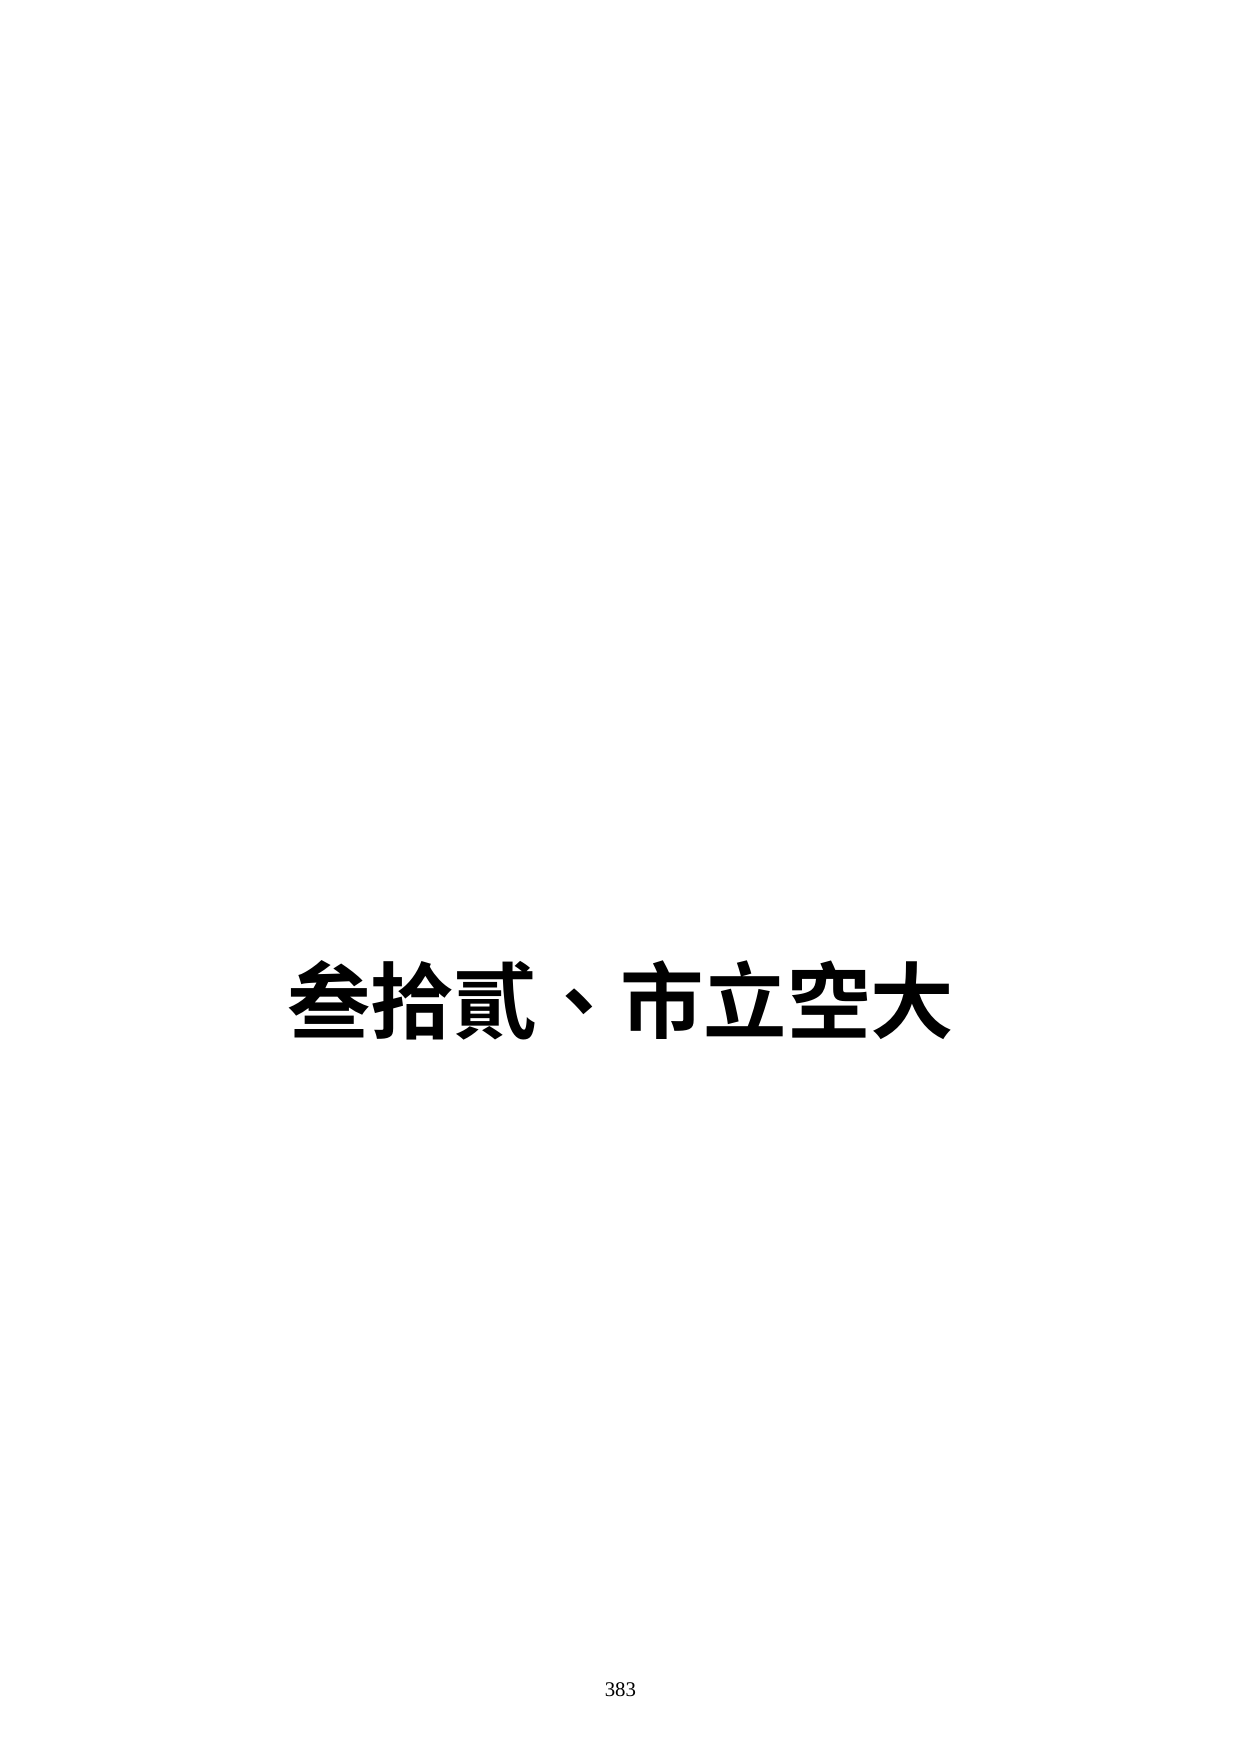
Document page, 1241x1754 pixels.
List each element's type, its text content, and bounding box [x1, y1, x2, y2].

text 叁拾貳、市立空大 [89, 914, 1152, 1064]
